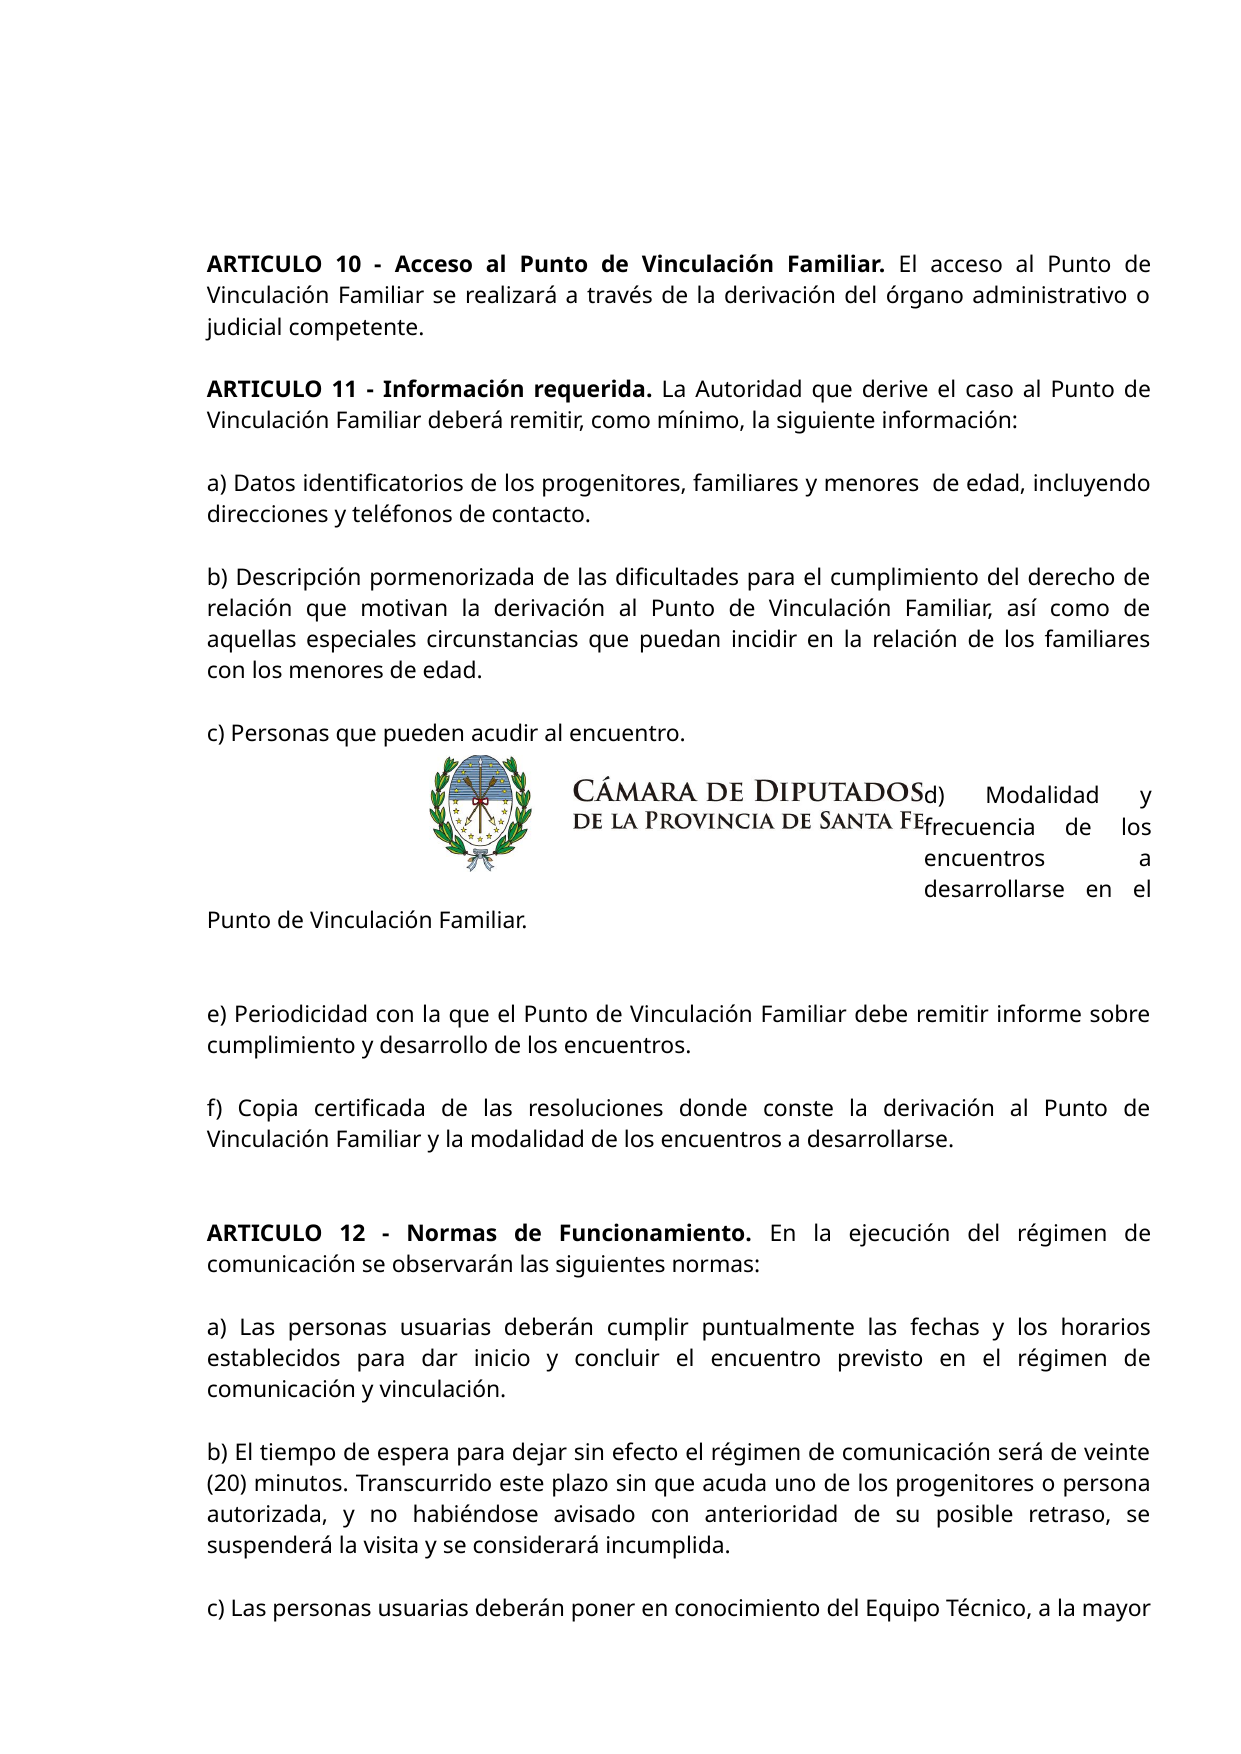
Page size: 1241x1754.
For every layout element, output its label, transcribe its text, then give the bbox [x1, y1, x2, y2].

text e) Periodicidad con la que el Punto de Vinculación Familiar debe remitir informe sobre cumplimiento y desarrollo de los encuentros. [207, 998, 1152, 1061]
text c) Las personas usuarias deberán poner en conocimiento del Equipo Técnico, a la mayor [207, 1592, 1152, 1623]
text ARTICULO 11 - Información requerida. La Autoridad que derive el caso al Punto de Vinculación Familiar deberá remitir, como mínimo, la siguiente información: [207, 373, 1152, 436]
text c) Personas que pueden acudir al encuentro. [207, 717, 1152, 748]
text ARTICULO 12 - Normas de Funcionamiento. En la ejecución del régimen de comunicación se observarán las siguientes normas: [207, 1217, 1152, 1279]
text a) Datos identificatorios de los progenitores, familiares y menores de edad, incluyendo direcciones y teléfonos de contacto. [207, 467, 1152, 529]
text d) Modalidad y frecuencia de los encuentros a desarrollarse en el Punto de Vinculación Familiar. [207, 779, 1152, 936]
picture [429, 755, 924, 876]
text b) Descripción pormenorizada de las dificultades para el cumplimiento del derecho de relación que motivan la derivación al Punto de Vinculación Familiar, así como de aquellas especiales circunstancias que puedan incidir en la relación de los familiares con los menores de edad. [207, 561, 1152, 686]
text ARTICULO 10 - Acceso al Punto de Vinculación Familiar. El acceso al Punto de Vinculación Familiar se realizará a través de la derivación del órgano administrativo o judicial competente. [207, 248, 1152, 342]
text b) El tiempo de espera para dejar sin efecto el régimen de comunicación será de veinte (20) minutos. Transcurrido este plazo sin que acuda uno de los progenitores o persona autorizada, y no habiéndose avisado con anterioridad de su posible retraso, se suspenderá la visita y se considerará incumplida. [207, 1436, 1152, 1561]
text a) Las personas usuarias deberán cumplir puntualmente las fechas y los horarios establecidos para dar inicio y concluir el encuentro previsto en el régimen de comunicación y vinculación. [207, 1311, 1152, 1404]
text f) Copia certificada de las resoluciones donde conste la derivación al Punto de Vinculación Familiar y la modalidad de los encuentros a desarrollarse. [207, 1092, 1152, 1154]
